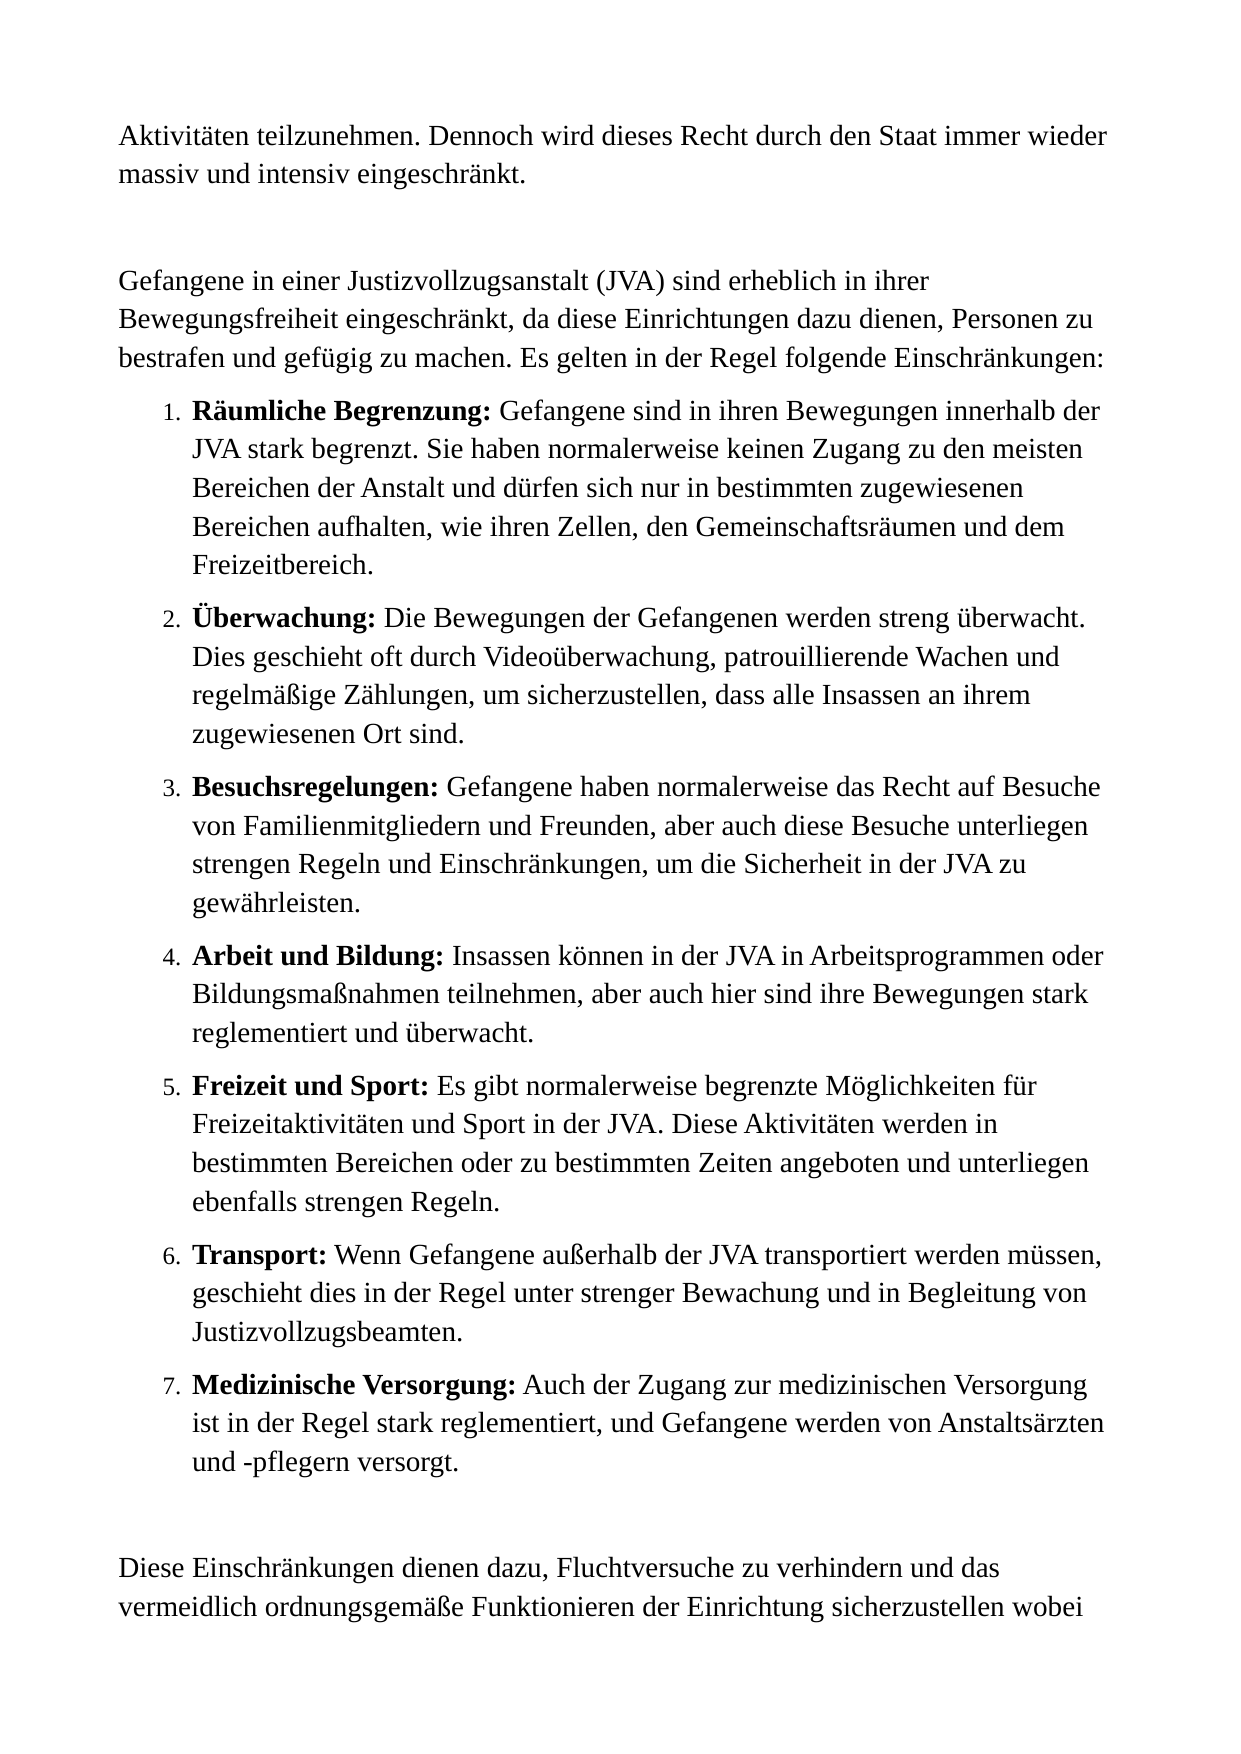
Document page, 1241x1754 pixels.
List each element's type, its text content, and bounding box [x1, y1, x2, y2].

list Besuchsregelungen: Gefangene haben normalerweise das Recht auf Besuche von Familienmitgliedern und Freunden, aber auch diese Besuche unterliegen strengen Regeln und Einschränkungen, um die Sicherheit in der JVA zu gewährleisten. [162, 769, 1122, 918]
list Freizeit und Sport: Es gibt normalerweise begrenzte Möglichkeiten für Freizeitaktivitäten und Sport in der JVA. Diese Aktivitäten werden in bestimmten Bereichen oder zu bestimmten Zeiten angeboten und unterliegen ebenfalls strengen Regeln. [162, 1068, 1122, 1217]
text Diese Einschränkungen dienen dazu, Fluchtversuche zu verhindern und das vermeidlich ordnungsgemäße Funktionieren der Einrichtung sicherzustellen wobei [118, 1550, 1122, 1622]
list Überwachung: Die Bewegungen der Gefangenen werden streng überwacht. Dies geschieht oft durch Videoüberwachung, patrouillierende Wachen und regelmäßige Zählungen, um sicherzustellen, dass alle Insassen an ihrem zugewiesenen Ort sind. [162, 600, 1122, 749]
text Gefangene in einer Justizvollzugsanstalt (JVA) sind erheblich in ihrer Bewegungsfreiheit eingeschränkt, da diese Einrichtungen dazu dienen, Personen zu bestrafen und gefügig zu machen. Es gelten in der Regel folgende Einschränkungen: [118, 263, 1122, 373]
list Arbeit und Bildung: Insassen können in der JVA in Arbeitsprogrammen oder Bildungsmaßnahmen teilnehmen, aber auch hier sind ihre Bewegungen stark reglementiert und überwacht. [162, 938, 1122, 1048]
list Medizinische Versorgung: Auch der Zugang zur medizinischen Versorgung ist in der Regel stark reglementiert, und Gefangene werden von Anstaltsärzten und -pflegern versorgt. [162, 1367, 1122, 1478]
text Aktivitäten teilzunehmen. Dennoch wird dieses Recht durch den Staat immer wieder massiv und intensiv eingeschränkt. [118, 118, 1122, 190]
list Räumliche Begrenzung: Gefangene sind in ihren Bewegungen innerhalb der JVA stark begrenzt. Sie haben normalerweise keinen Zugang zu den meisten Bereichen der Anstalt und dürfen sich nur in bestimmten zugewiesenen Bereichen aufhalten, wie ihren Zellen, den Gemeinschaftsräumen und dem Freizeitbereich. [162, 393, 1122, 581]
list Transport: Wenn Gefangene außerhalb der JVA transportiert werden müssen, geschieht dies in der Regel unter strenger Bewachung und in Begleitung von Justizvollzugsbeamten. [162, 1237, 1122, 1347]
